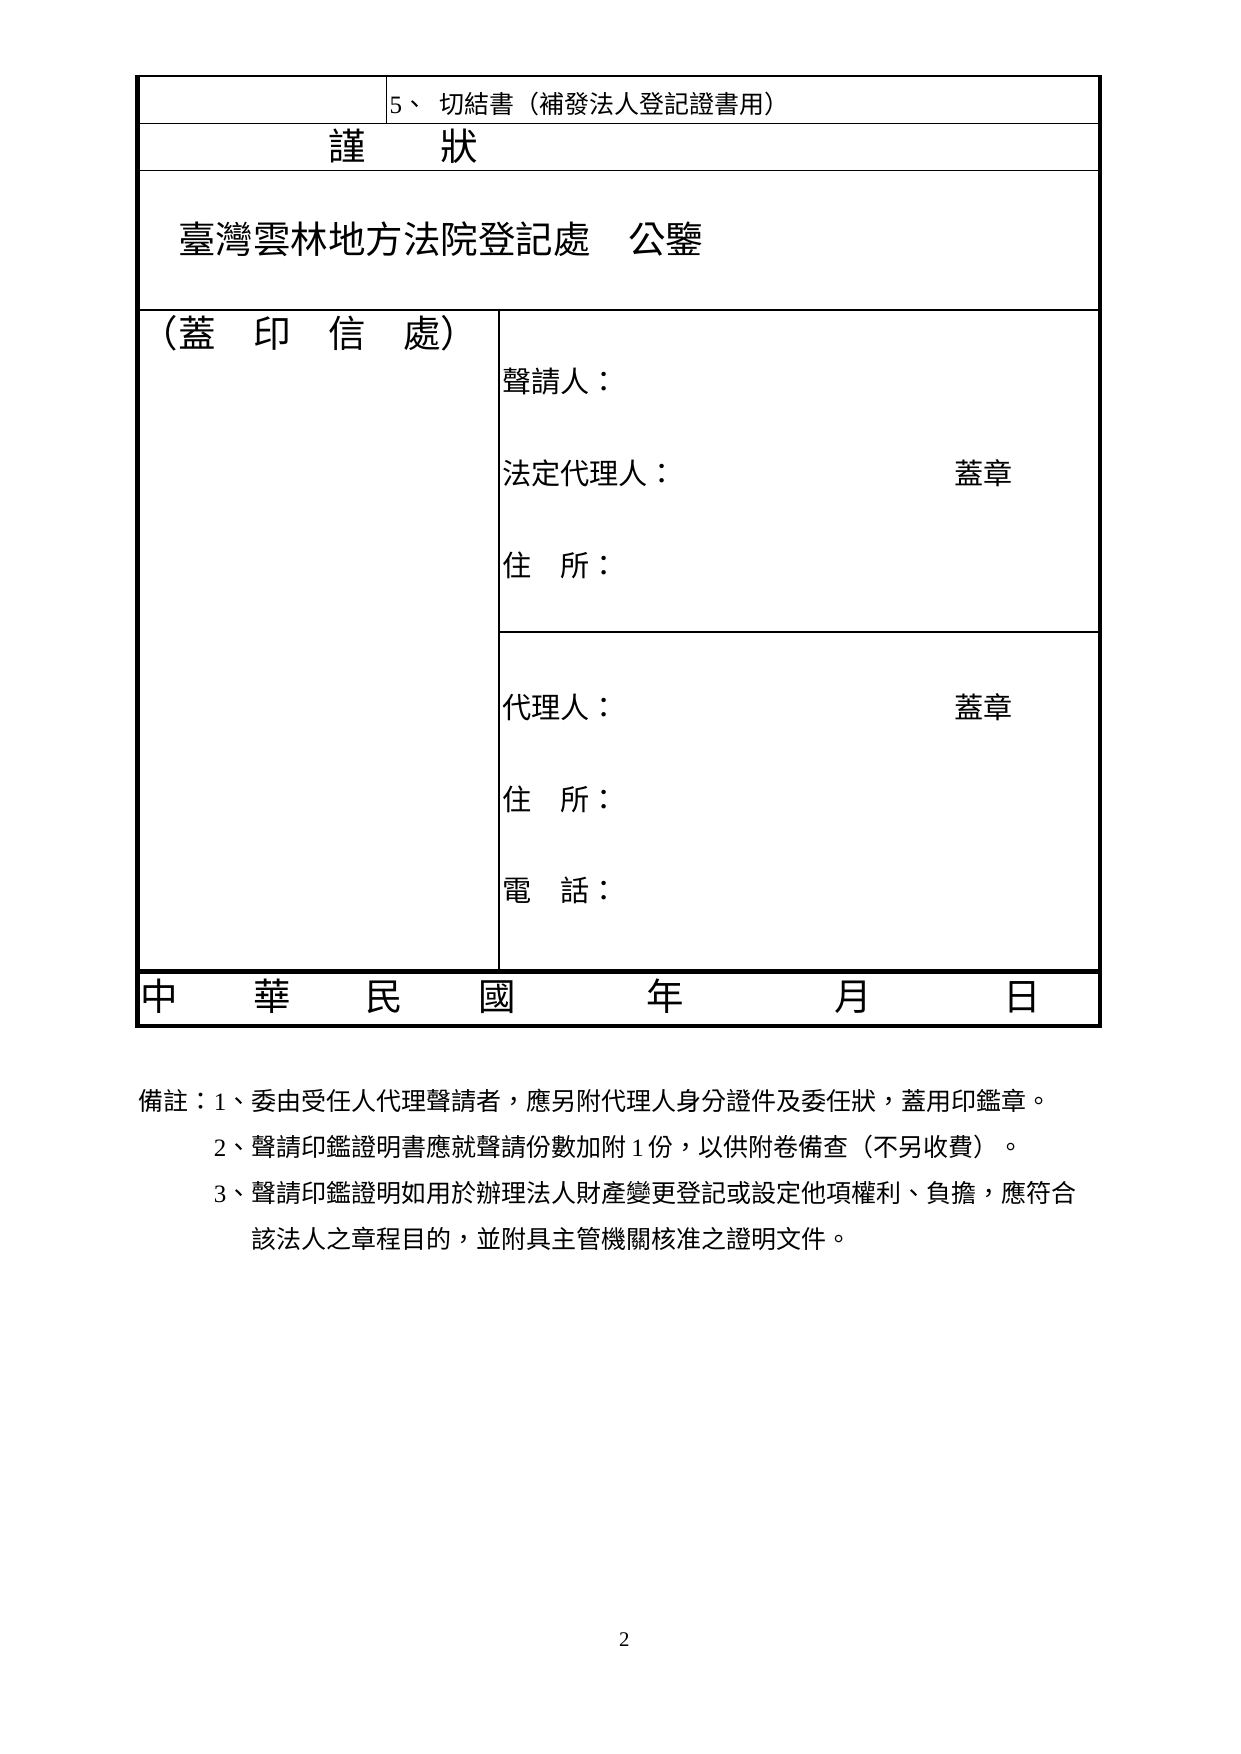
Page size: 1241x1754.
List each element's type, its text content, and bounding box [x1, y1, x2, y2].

table_cell （蓋 印 信 處） [140, 311, 498, 969]
table_cell [140, 77, 386, 122]
text 2、聲請印鑑證明書應就聲請份數加附1份，以供附卷備查（不另收費）。 [139, 1120, 1152, 1166]
text 該法人之章程目的，並附具主管機關核准之證明文件。 [139, 1212, 1152, 1257]
text 備註：1、委由受任人代理聲請者，應另附代理人身分證件及委任狀，蓋用印鑑章。 [139, 1074, 1152, 1120]
table_cell 用途： 法人登記證書影本。 主管機關核備函或會議紀錄影本。 利害關係人身分證件及釋明利害關係文件。 切結書（補發法人登記證書用） [387, 77, 1098, 122]
table_cell 臺灣雲林地方法院登記處 公鑒 [140, 171, 1098, 309]
text 3、聲請印鑑證明如用於辦理法人財產變更登記或設定他項權利、負擔，應符合 [139, 1166, 1152, 1212]
table_cell 謹 狀 [140, 124, 1098, 170]
table_cell 聲請人： 法定代理人： 蓋章 住 所： [500, 311, 1098, 631]
table_cell 中 華 民 國 年 月 日 [140, 974, 1098, 1023]
table_cell 代理人： 蓋章 住 所： 電 話： [500, 633, 1098, 969]
